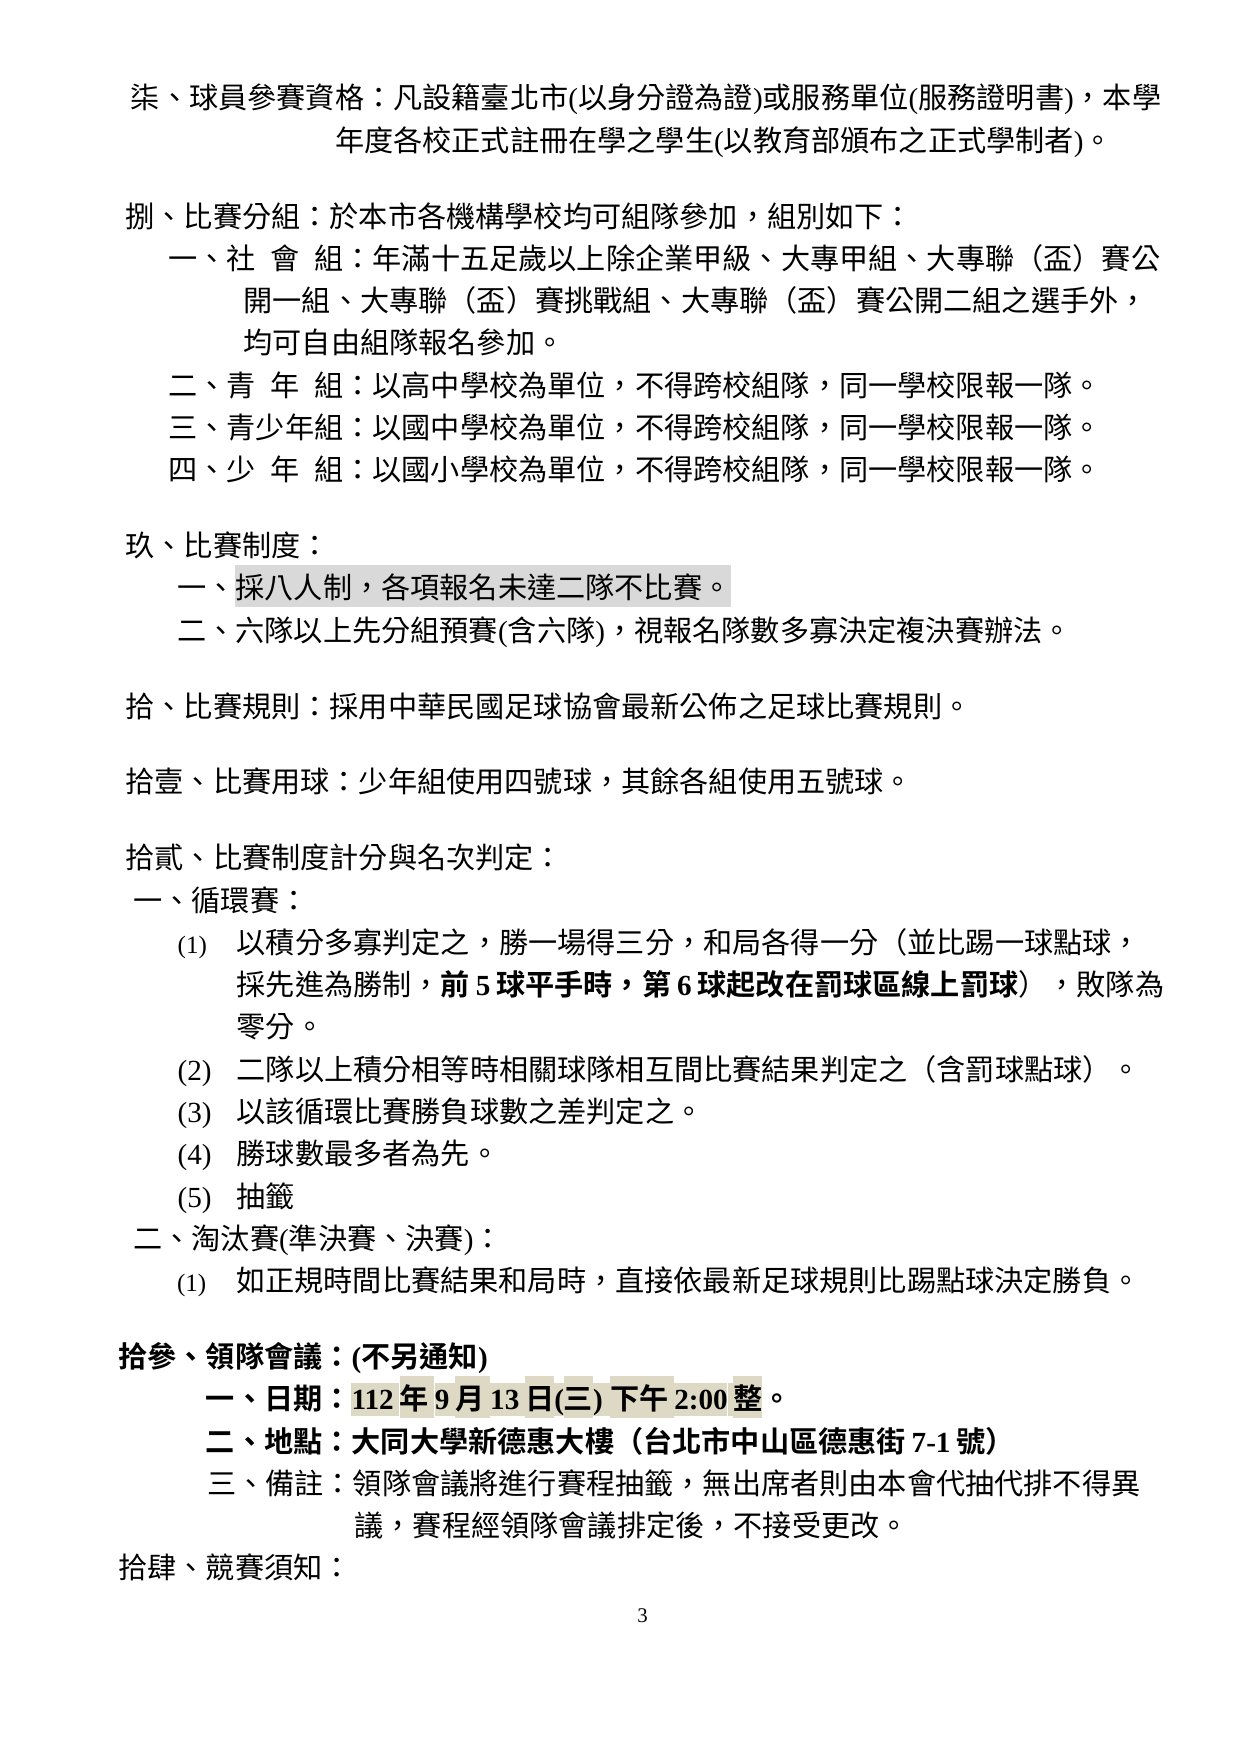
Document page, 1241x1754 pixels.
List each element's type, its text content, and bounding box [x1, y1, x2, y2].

text 拾肆、競賽須知： [118, 1545, 1166, 1587]
list 抽籤 [177, 1173, 1166, 1215]
list 如正規時間比賽結果和局時，直接依最新足球規則比踢點球決定勝負。 [177, 1258, 1166, 1300]
list 勝球數最多者為先。 [177, 1131, 1166, 1173]
text 三、青少年組：以國中學校為單位，不得跨校組隊，同一學校限報一隊。 [168, 404, 1166, 447]
list 以積分多寡判定之，勝一場得三分，和局各得一分（並比踢一球點球， 採先進為勝制，前5球平手時，第6球起改在罰球區線上罰球），敗隊為零分。 [177, 919, 1166, 1046]
text 捌、比賽分組：於本市各機構學校均可組隊參加，組別如下： [118, 193, 1166, 235]
text 一、社 會 組：年滿十五足歲以上除企業甲級、大專甲組、大專聯（盃）賽公開一組、大專聯（盃）賽挑戰組、大專聯（盃）賽公開二組之選手外，均可自由組隊報名參加。 [168, 235, 1166, 362]
text 玖、比賽制度： [118, 523, 1166, 565]
text 拾貳、比賽制度計分與名次判定： [118, 835, 1166, 877]
list 二隊以上積分相等時相關球隊相互間比賽結果判定之（含罰球點球）。 [177, 1046, 1166, 1088]
text 二、六隊以上先分組預賽(含六隊)，視報名隊數多寡決定複決賽辦法。 [177, 607, 1166, 649]
text 一、日期：112年9月13日(三) 下午2:00整。 [118, 1376, 1166, 1418]
text 二、青 年 組：以高中學校為單位，不得跨校組隊，同一學校限報一隊。 [168, 362, 1166, 404]
text 一、循環賽： [133, 877, 1166, 919]
text 二、淘汰賽(準決賽、決賽)： [133, 1215, 1166, 1258]
text 二、地點：大同大學新德惠大樓（台北市中山區德惠街7-1號） [118, 1418, 1166, 1460]
text 柒、球員參賽資格：凡設籍臺北市(以身分證為證)或服務單位(服務證明書)，本學年度各校正式註冊在學之學生(以教育部頒布之正式學制者)。 [131, 75, 1166, 159]
text 拾壹、比賽用球：少年組使用四號球，其餘各組使用五號球。 [118, 759, 1166, 801]
text 三、備註：領隊會議將進行賽程抽籤，無出席者則由本會代抽代排不得異議，賽程經領隊會議排定後，不接受更改。 [207, 1460, 1166, 1545]
text 一、採八人制，各項報名未達二隊不比賽。 [177, 565, 1166, 607]
text 拾、比賽規則：採用中華民國足球協會最新公佈之足球比賽規則。 [118, 683, 1166, 725]
text 四、少 年 組：以國小學校為單位，不得跨校組隊，同一學校限報一隊。 [168, 447, 1166, 489]
text 拾參、領隊會議：(不另通知) [118, 1333, 1166, 1376]
list 以該循環比賽勝負球數之差判定之。 [177, 1088, 1166, 1131]
